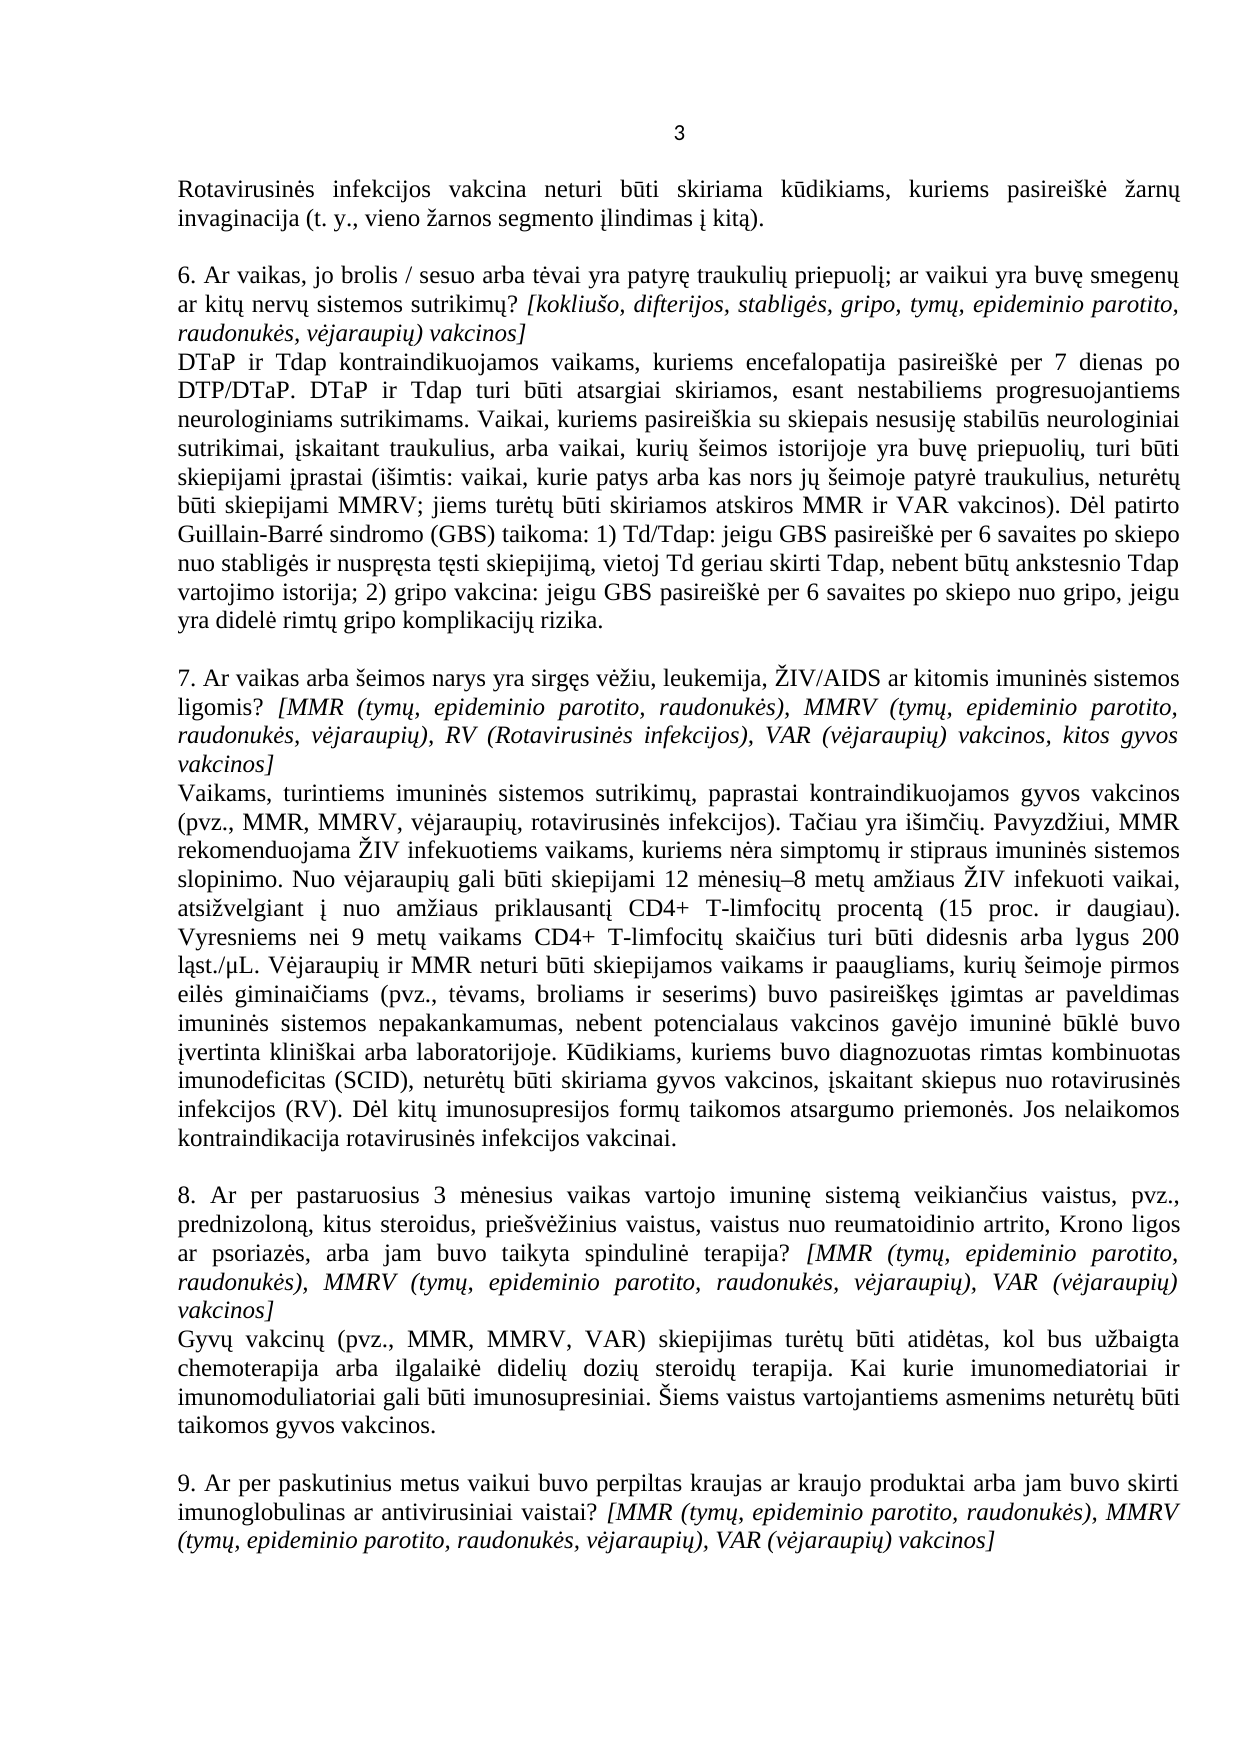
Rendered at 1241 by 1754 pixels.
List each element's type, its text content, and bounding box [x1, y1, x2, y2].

text DTaP ir Tdap kontraindikuojamos vaikams, kuriems encefalopatija pasireiškė per 7 dienas po DTP/DTaP. DTaP ir Tdap turi būti atsargiai skiriamos, esant nestabiliems progresuojantiems neurologiniams sutrikimams. Vaikai, kuriems pasireiškia su skiepais nesusiję stabilūs neurologiniai sutrikimai, įskaitant traukulius, arba vaikai, kurių šeimos istorijoje yra buvę priepuolių, turi būti skiepijami įprastai (išimtis: vaikai, kurie patys arba kas nors jų šeimoje patyrė traukulius, neturėtų būti skiepijami MMRV; jiems turėtų būti skiriamos atskiros MMR ir VAR vakcinos). Dėl patirto Guillain-Barré sindromo (GBS) taikoma: 1) Td/Tdap: jeigu GBS pasireiškė per 6 savaites po skiepo nuo stabligės ir nuspręsta tęsti skiepijimą, vietoj Td geriau skirti Tdap, nebent būtų ankstesnio Tdap vartojimo istorija; 2) gripo vakcina: jeigu GBS pasireiškė per 6 savaites po skiepo nuo gripo, jeigu yra didelė rimtų gripo komplikacijų rizika. [177, 347, 1181, 634]
text 8. Ar per pastaruosius 3 mėnesius vaikas vartojo imuninę sistemą veikiančius vaistus, pvz., prednizoloną, kitus steroidus, priešvėžinius vaistus, vaistus nuo reumatoidinio artrito, Krono ligos ar psoriazės, arba jam buvo taikyta spindulinė terapija? [MMR (tymų, epideminio parotito, raudonukės), MMRV (tymų, epideminio parotito, raudonukės, vėjaraupių), VAR (vėjaraupių) vakcinos] [177, 1180, 1181, 1324]
text 9. Ar per paskutinius metus vaikui buvo perpiltas kraujas ar kraujo produktai arba jam buvo skirti imunoglobulinas ar antivirusiniai vaistai? [MMR (tymų, epideminio parotito, raudonukės), MMRV (tymų, epideminio parotito, raudonukės, vėjaraupių), VAR (vėjaraupių) vakcinos] [177, 1468, 1181, 1554]
text 7. Ar vaikas arba šeimos narys yra sirgęs vėžiu, leukemija, ŽIV/AIDS ar kitomis imuninės sistemos ligomis? [MMR (tymų, epideminio parotito, raudonukės), MMRV (tymų, epideminio parotito, raudonukės, vėjaraupių), RV (Rotavirusinės infekcijos), VAR (vėjaraupių) vakcinos, kitos gyvos vakcinos] [177, 663, 1181, 778]
text Rotavirusinės infekcijos vakcina neturi būti skiriama kūdikiams, kuriems pasireiškė žarnų invaginacija (t. y., vieno žarnos segmento įlindimas į kitą). [177, 174, 1181, 232]
text Gyvų vakcinų (pvz., MMR, MMRV, VAR) skiepijimas turėtų būti atidėtas, kol bus užbaigta chemoterapija arba ilgalaikė didelių dozių steroidų terapija. Kai kurie imunomediatoriai ir imunomoduliatoriai gali būti imunosupresiniai. Šiems vaistus vartojantiems asmenims neturėtų būti taikomos gyvos vakcinos. [177, 1324, 1181, 1439]
text 6. Ar vaikas, jo brolis / sesuo arba tėvai yra patyrę traukulių priepuolį; ar vaikui yra buvę smegenų ar kitų nervų sistemos sutrikimų? [kokliušo, difterijos, stabligės, gripo, tymų, epideminio parotito, raudonukės, vėjaraupių) vakcinos] [177, 260, 1181, 347]
text Vaikams, turintiems imuninės sistemos sutrikimų, paprastai kontraindikuojamos gyvos vakcinos (pvz., MMR, MMRV, vėjaraupių, rotavirusinės infekcijos). Tačiau yra išimčių. Pavyzdžiui, MMR rekomenduojama ŽIV infekuotiems vaikams, kuriems nėra simptomų ir stipraus imuninės sistemos slopinimo. Nuo vėjaraupių gali būti skiepijami 12 mėnesių–8 metų amžiaus ŽIV infekuoti vaikai, atsižvelgiant į nuo amžiaus priklausantį CD4+ T-limfocitų procentą (15 proc. ir daugiau). Vyresniems nei 9 metų vaikams CD4+ T-limfocitų skaičius turi būti didesnis arba lygus 200 ląst./μL. Vėjaraupių ir MMR neturi būti skiepijamos vaikams ir paaugliams, kurių šeimoje pirmos eilės giminaičiams (pvz., tėvams, broliams ir seserims) buvo pasireiškęs įgimtas ar paveldimas imuninės sistemos nepakankamumas, nebent potencialaus vakcinos gavėjo imuninė būklė buvo įvertinta kliniškai arba laboratorijoje. Kūdikiams, kuriems buvo diagnozuotas rimtas kombinuotas imunodeficitas (SCID), neturėtų būti skiriama gyvos vakcinos, įskaitant skiepus nuo rotavirusinės infekcijos (RV). Dėl kitų imunosupresijos formų taikomos atsargumo priemonės. Jos nelaikomos kontraindikacija rotavirusinės infekcijos vakcinai. [177, 778, 1181, 1152]
